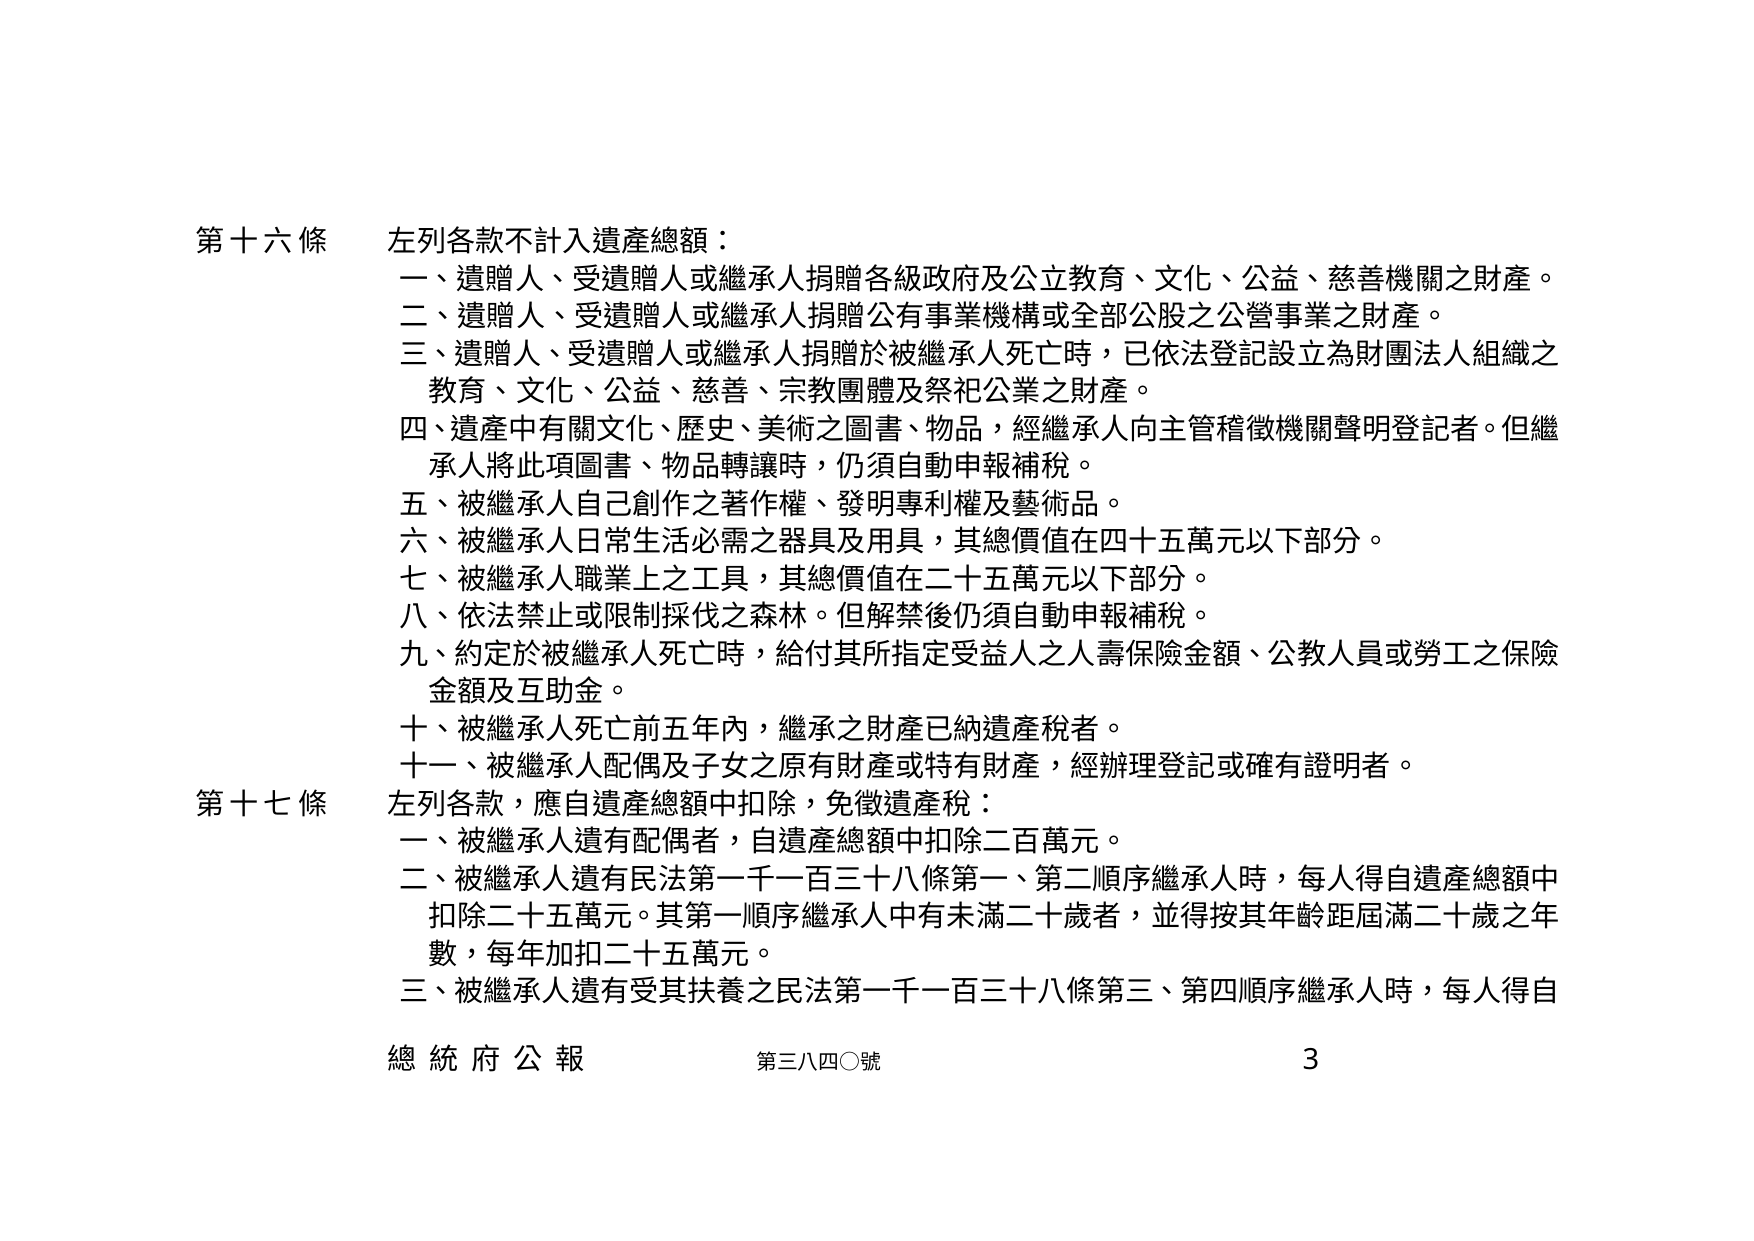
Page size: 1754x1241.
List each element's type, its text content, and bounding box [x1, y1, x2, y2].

text 三、被繼承人遺有受其扶養之民法第一千一百三十八條第三、第四順序繼承人時，每人得自 [399, 972, 1559, 1009]
text 三、遺贈人、受遺贈人或繼承人捐贈於被繼承人死亡時，已依法登記設立為財團法人組織之教育、文化、公益、慈善、宗教團體及祭祀公業之財產。 [399, 334, 1559, 409]
text 十一、被繼承人配偶及子女之原有財產或特有財產，經辦理登記或確有證明者。 [399, 747, 1559, 784]
text 二、遺贈人、受遺贈人或繼承人捐贈公有事業機構或全部公股之公營事業之財產。 [399, 297, 1559, 334]
text 六、被繼承人日常生活必需之器具及用具，其總價值在四十五萬元以下部分。 [399, 522, 1559, 559]
text 二、被繼承人遺有民法第一千一百三十八條第一、第二順序繼承人時，每人得自遺產總額中扣除二十五萬元。其第一順序繼承人中有未滿二十歲者，並得按其年齡距屆滿二十歲之年數，每年加扣二十五萬元。 [399, 859, 1559, 972]
text 第十七條 左列各款，應自遺產總額中扣除，免徵遺產稅： [195, 784, 1559, 822]
text 一、被繼承人遺有配偶者，自遺產總額中扣除二百萬元。 [399, 822, 1559, 859]
text 七、被繼承人職業上之工具，其總價值在二十五萬元以下部分。 [399, 559, 1559, 597]
text 九、約定於被繼承人死亡時，給付其所指定受益人之人壽保險金額、公教人員或勞工之保險金額及互助金。 [399, 634, 1559, 709]
text 十、被繼承人死亡前五年內，繼承之財產已納遺產稅者。 [399, 709, 1559, 747]
text 八、依法禁止或限制採伐之森林。但解禁後仍須自動申報補稅。 [399, 597, 1559, 634]
text 一、遺贈人、受遺贈人或繼承人捐贈各級政府及公立教育、文化、公益、慈善機關之財產。 [399, 259, 1559, 297]
text 四、遺產中有關文化、歷史、美術之圖書、物品，經繼承人向主管稽徵機關聲明登記者。但繼承人將此項圖書、物品轉讓時，仍須自動申報補稅。 [399, 409, 1559, 484]
text 五、被繼承人自己創作之著作權、發明專利權及藝術品。 [399, 484, 1559, 522]
text 第十六條 左列各款不計入遺產總額： [195, 222, 1559, 259]
